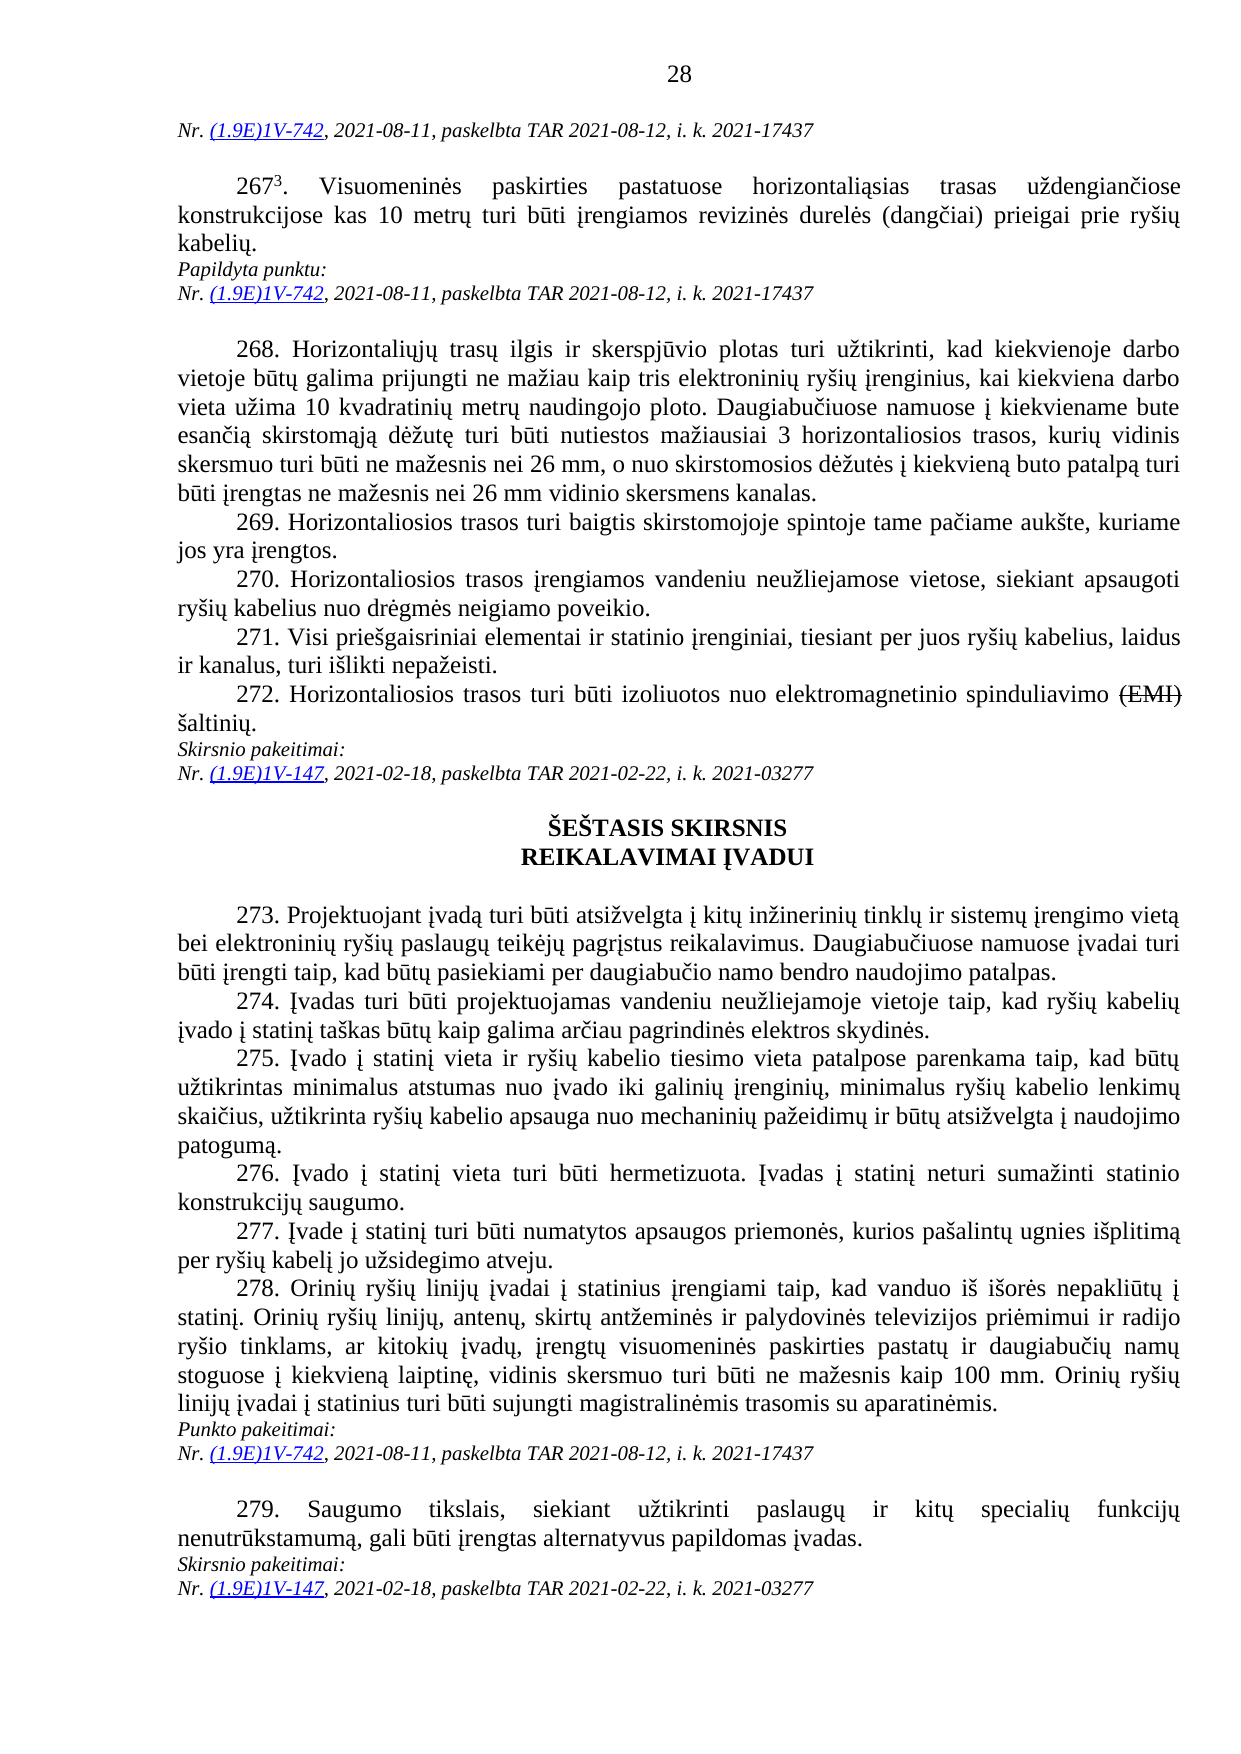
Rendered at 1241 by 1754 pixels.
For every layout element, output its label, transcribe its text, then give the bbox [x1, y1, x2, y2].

text 270. Horizontaliosios trasos įrengiamos vandeniu neužliejamose vietose, siekiant apsaugoti ryšių kabelius nuo drėgmės neigiamo poveikio. [177, 564, 1181, 622]
text Papildyta punktu: [177, 257, 1181, 281]
text 269. Horizontaliosios trasos turi baigtis skirstomojoje spintoje tame pačiame aukšte, kuriame jos yra įrengtos. [177, 507, 1181, 564]
text 278. Orinių ryšių linijų įvadai į statinius įrengiami taip, kad vanduo iš išorės nepakliūtų į statinį. Orinių ryšių linijų, antenų, skirtų antžeminės ir palydovinės televizijos priėmimui ir radijo ryšio tinklams, ar kitokių įvadų, įrengtų visuomeninės paskirties pastatų ir daugiabučių namų stoguose į kiekvieną laiptinę, vidinis skersmuo turi būti ne mažesnis kaip 100 mm. Orinių ryšių linijų įvadai į statinius turi būti sujungti magistralinėmis trasomis su aparatinėmis. [177, 1273, 1181, 1417]
text 274. Įvadas turi būti projektuojamas vandeniu neužliejamoje vietoje taip, kad ryšių kabelių įvado į statinį taškas būtų kaip galima arčiau pagrindinės elektros skydinės. [177, 986, 1181, 1043]
text Nr. (1.9E)1V-147, 2021-02-18, paskelbta TAR 2021-02-22, i. k. 2021-03277 [177, 761, 1181, 785]
text 273. Projektuojant įvadą turi būti atsižvelgta į kitų inžinerinių tinklų ir sistemų įrengimo vietą bei elektroninių ryšių paslaugų teikėjų pagrįstus reikalavimus. Daugiabučiuose namuose įvadai turi būti įrengti taip, kad būtų pasiekiami per daugiabučio namo bendro naudojimo patalpas. [177, 900, 1181, 986]
text ŠEŠTASIS SKIRSNIS [154, 813, 1181, 842]
text Skirsnio pakeitimai: [177, 1552, 1181, 1576]
text 276. Įvado į statinį vieta turi būti hermetizuota. Įvadas į statinį neturi sumažinti statinio konstrukcijų saugumo. [177, 1158, 1181, 1216]
text 277. Įvade į statinį turi būti numatytos apsaugos priemonės, kurios pašalintų ugnies išplitimą per ryšių kabelį jo užsidegimo atveju. [177, 1216, 1181, 1273]
text Punkto pakeitimai: [177, 1417, 1181, 1441]
text 268. Horizontaliųjų trasų ilgis ir skerspjūvio plotas turi užtikrinti, kad kiekvienoje darbo vietoje būtų galima prijungti ne mažiau kaip tris elektroninių ryšių įrenginius, kai kiekviena darbo vieta užima 10 kvadratinių metrų naudingojo ploto. Daugiabučiuose namuose į kiekviename bute esančią skirstomąją dėžutę turi būti nutiestos mažiausiai 3 horizontaliosios trasos, kurių vidinis skersmuo turi būti ne mažesnis nei 26 mm, o nuo skirstomosios dėžutės į kiekvieną buto patalpą turi būti įrengtas ne mažesnis nei 26 mm vidinio skersmens kanalas. [177, 334, 1181, 507]
text 275. Įvado į statinį vieta ir ryšių kabelio tiesimo vieta patalpose parenkama taip, kad būtų užtikrintas minimalus atstumas nuo įvado iki galinių įrenginių, minimalus ryšių kabelio lenkimų skaičius, užtikrinta ryšių kabelio apsauga nuo mechaninių pažeidimų ir būtų atsižvelgta į naudojimo patogumą. [177, 1043, 1181, 1158]
text Nr. (1.9E)1V-742, 2021-08-11, paskelbta TAR 2021-08-12, i. k. 2021-17437 [177, 281, 1181, 305]
text Skirsnio pakeitimai: [177, 737, 1181, 761]
text 272. Horizontaliosios trasos turi būti izoliuotos nuo elektromagnetinio spinduliavimo (EMI) šaltinių. [177, 679, 1181, 737]
text 271. Visi priešgaisriniai elementai ir statinio įrenginiai, tiesiant per juos ryšių kabelius, laidus ir kanalus, turi išlikti nepažeisti. [177, 622, 1181, 679]
text Nr. (1.9E)1V-147, 2021-02-18, paskelbta TAR 2021-02-22, i. k. 2021-03277 [177, 1576, 1181, 1600]
text Nr. (1.9E)1V-742, 2021-08-11, paskelbta TAR 2021-08-12, i. k. 2021-17437 [177, 118, 1181, 142]
text 279. Saugumo tikslais, siekiant užtikrinti paslaugų ir kitų specialių funkcijų nenutrūkstamumą, gali būti įrengtas alternatyvus papildomas įvadas. [177, 1494, 1181, 1552]
text Nr. (1.9E)1V-742, 2021-08-11, paskelbta TAR 2021-08-12, i. k. 2021-17437 [177, 1441, 1181, 1465]
text REIKALAVIMAI ĮVADUI [154, 842, 1181, 871]
text 2673. Visuomeninės paskirties pastatuose horizontaliąsias trasas uždengiančiose konstrukcijose kas 10 metrų turi būti įrengiamos revizinės durelės (dangčiai) prieigai prie ryšių kabelių. [177, 171, 1181, 257]
